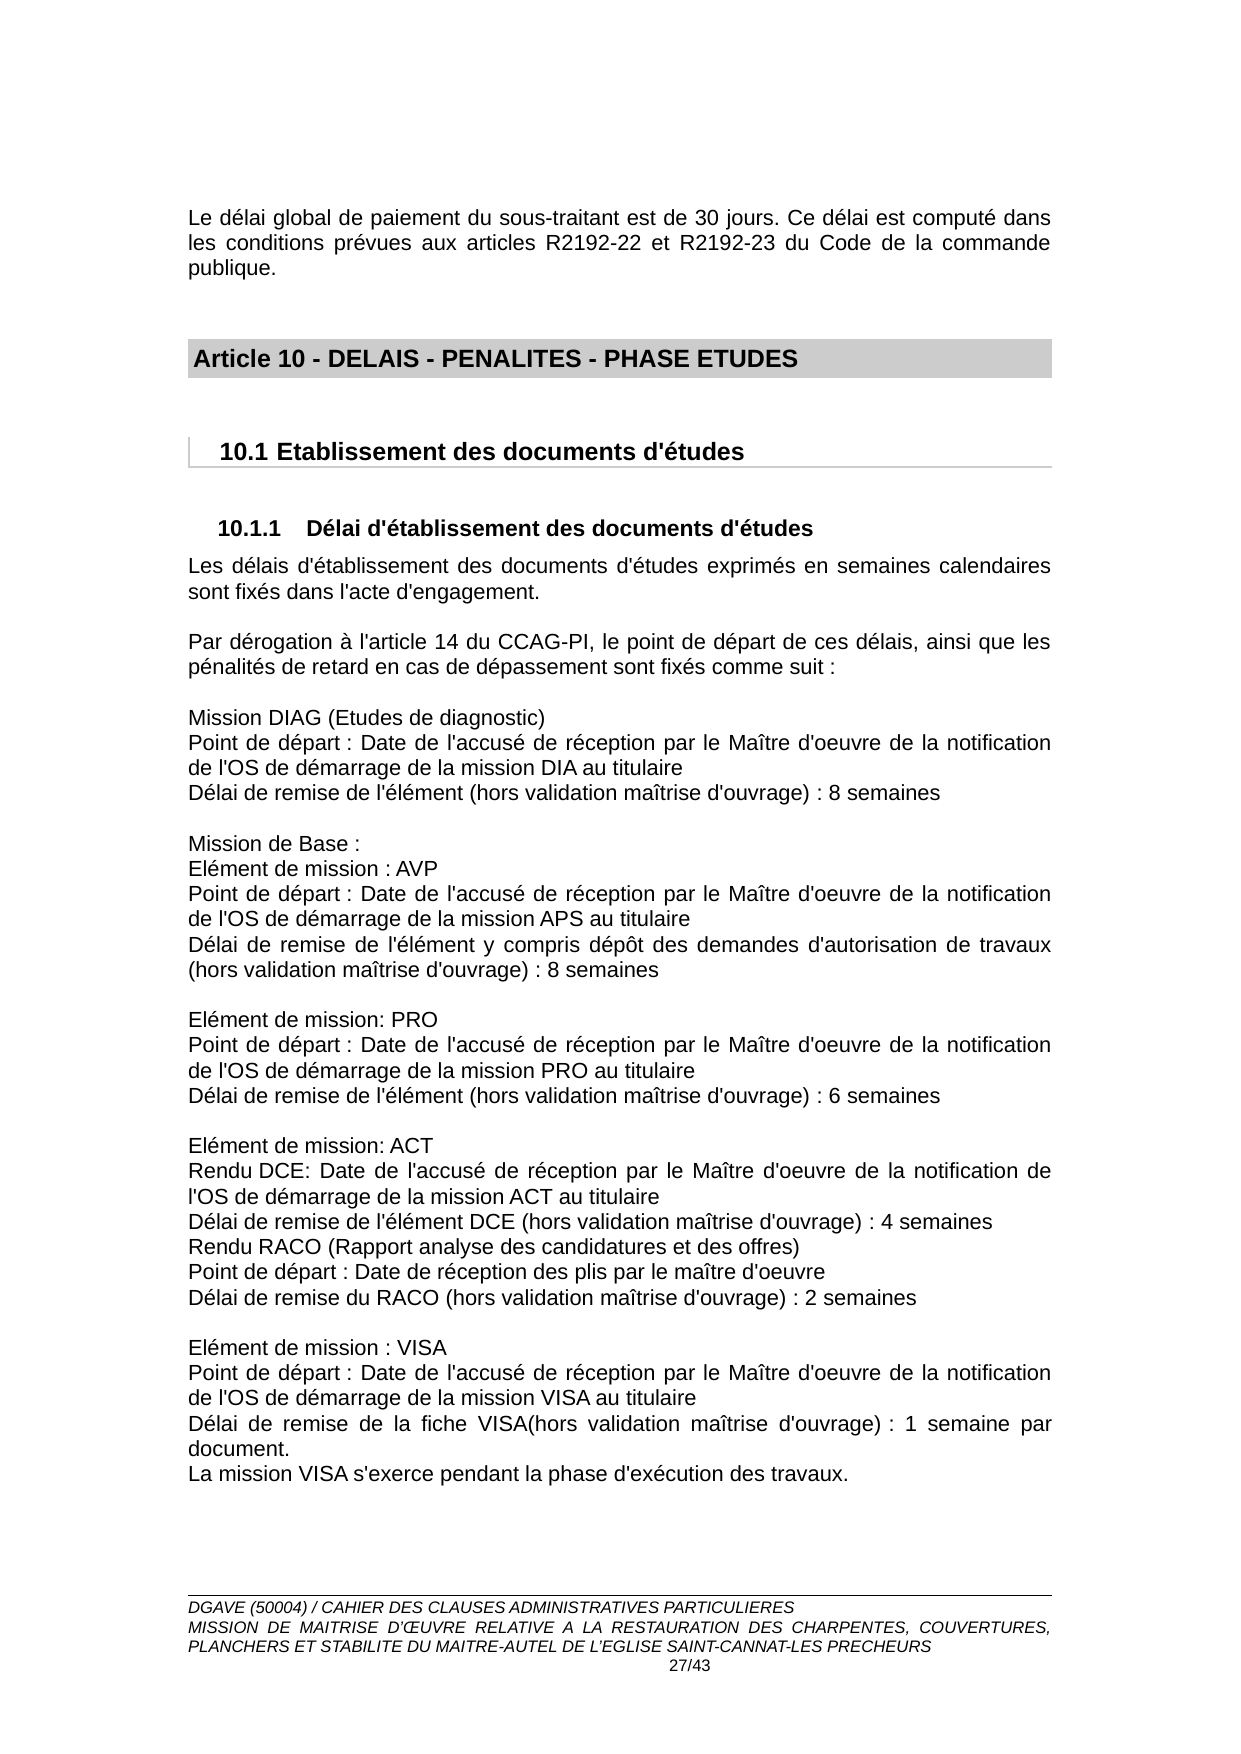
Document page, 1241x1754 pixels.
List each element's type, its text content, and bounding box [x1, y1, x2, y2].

text Elément de mission : VISA [188, 1335, 1052, 1360]
subtitle Délai d'établissement des documents d'études [188, 515, 1052, 542]
text Elément de mission: PRO [188, 1007, 1052, 1032]
text Point de départ : Date de l'accusé de réception par le Maître d'oeuvre de la notification de l'OS de démarrage de la mission APS au titulaire [188, 881, 1052, 931]
text Délai de remise du RACO (hors validation maîtrise d'ouvrage) : 2 semaines [188, 1284, 1052, 1309]
subtitle Etablissement des documents d'études [190, 437, 1052, 466]
text Point de départ : Date de l'accusé de réception par le Maître d'oeuvre de la notification de l'OS de démarrage de la mission VISA au titulaire [188, 1360, 1052, 1410]
text Délai de remise de la fiche VISA(hors validation maîtrise d'ouvrage) : 1 semaine par document. [188, 1410, 1052, 1461]
text Le délai global de paiement du sous-traitant est de 30 jours. Ce délai est computé dans les conditions prévues aux articles R2192-22 et R2192-23 du Code de la commande publique. [188, 204, 1052, 280]
text Les délais d'établissement des documents d'études exprimés en semaines calendaires sont fixés dans l'acte d'engagement. [188, 553, 1052, 604]
text Elément de mission: ACT [188, 1133, 1052, 1158]
text Délai de remise de l'élément DCE (hors validation maîtrise d'ouvrage) : 4 semaines [188, 1209, 1052, 1234]
text Point de départ : Date de l'accusé de réception par le Maître d'oeuvre de la notification de l'OS de démarrage de la mission PRO au titulaire [188, 1032, 1052, 1083]
text Délai de remise de l'élément (hors validation maîtrise d'ouvrage) : 8 semaines [188, 780, 1052, 805]
text Par dérogation à l'article 14 du CCAG-PI, le point de départ de ces délais, ainsi que les pénalités de retard en cas de dépassement sont fixés comme suit : [188, 629, 1052, 679]
text Mission DIAG (Etudes de diagnostic) [188, 704, 1052, 730]
text La mission VISA s'exerce pendant la phase d'exécution des travaux. [188, 1461, 1052, 1486]
text Mission de Base : [188, 831, 1052, 856]
text Point de départ : Date de l'accusé de réception par le Maître d'oeuvre de la notification de l'OS de démarrage de la mission DIA au titulaire [188, 730, 1052, 780]
text Délai de remise de l'élément y compris dépôt des demandes d'autorisation de travaux (hors validation maîtrise d'ouvrage) : 8 semaines [188, 931, 1052, 982]
text Rendu RACO (Rapport analyse des candidatures et des offres) [188, 1234, 1052, 1259]
subtitle DELAIS - PENALITES - PHASE ETUDES [190, 342, 1050, 376]
text Elément de mission : AVP [188, 856, 1052, 881]
text Rendu DCE: Date de l'accusé de réception par le Maître d'oeuvre de la notification de l'OS de démarrage de la mission ACT au titulaire [188, 1158, 1052, 1209]
text Délai de remise de l'élément (hors validation maîtrise d'ouvrage) : 6 semaines [188, 1083, 1052, 1108]
text Point de départ : Date de réception des plis par le maître d'oeuvre [188, 1259, 1052, 1284]
